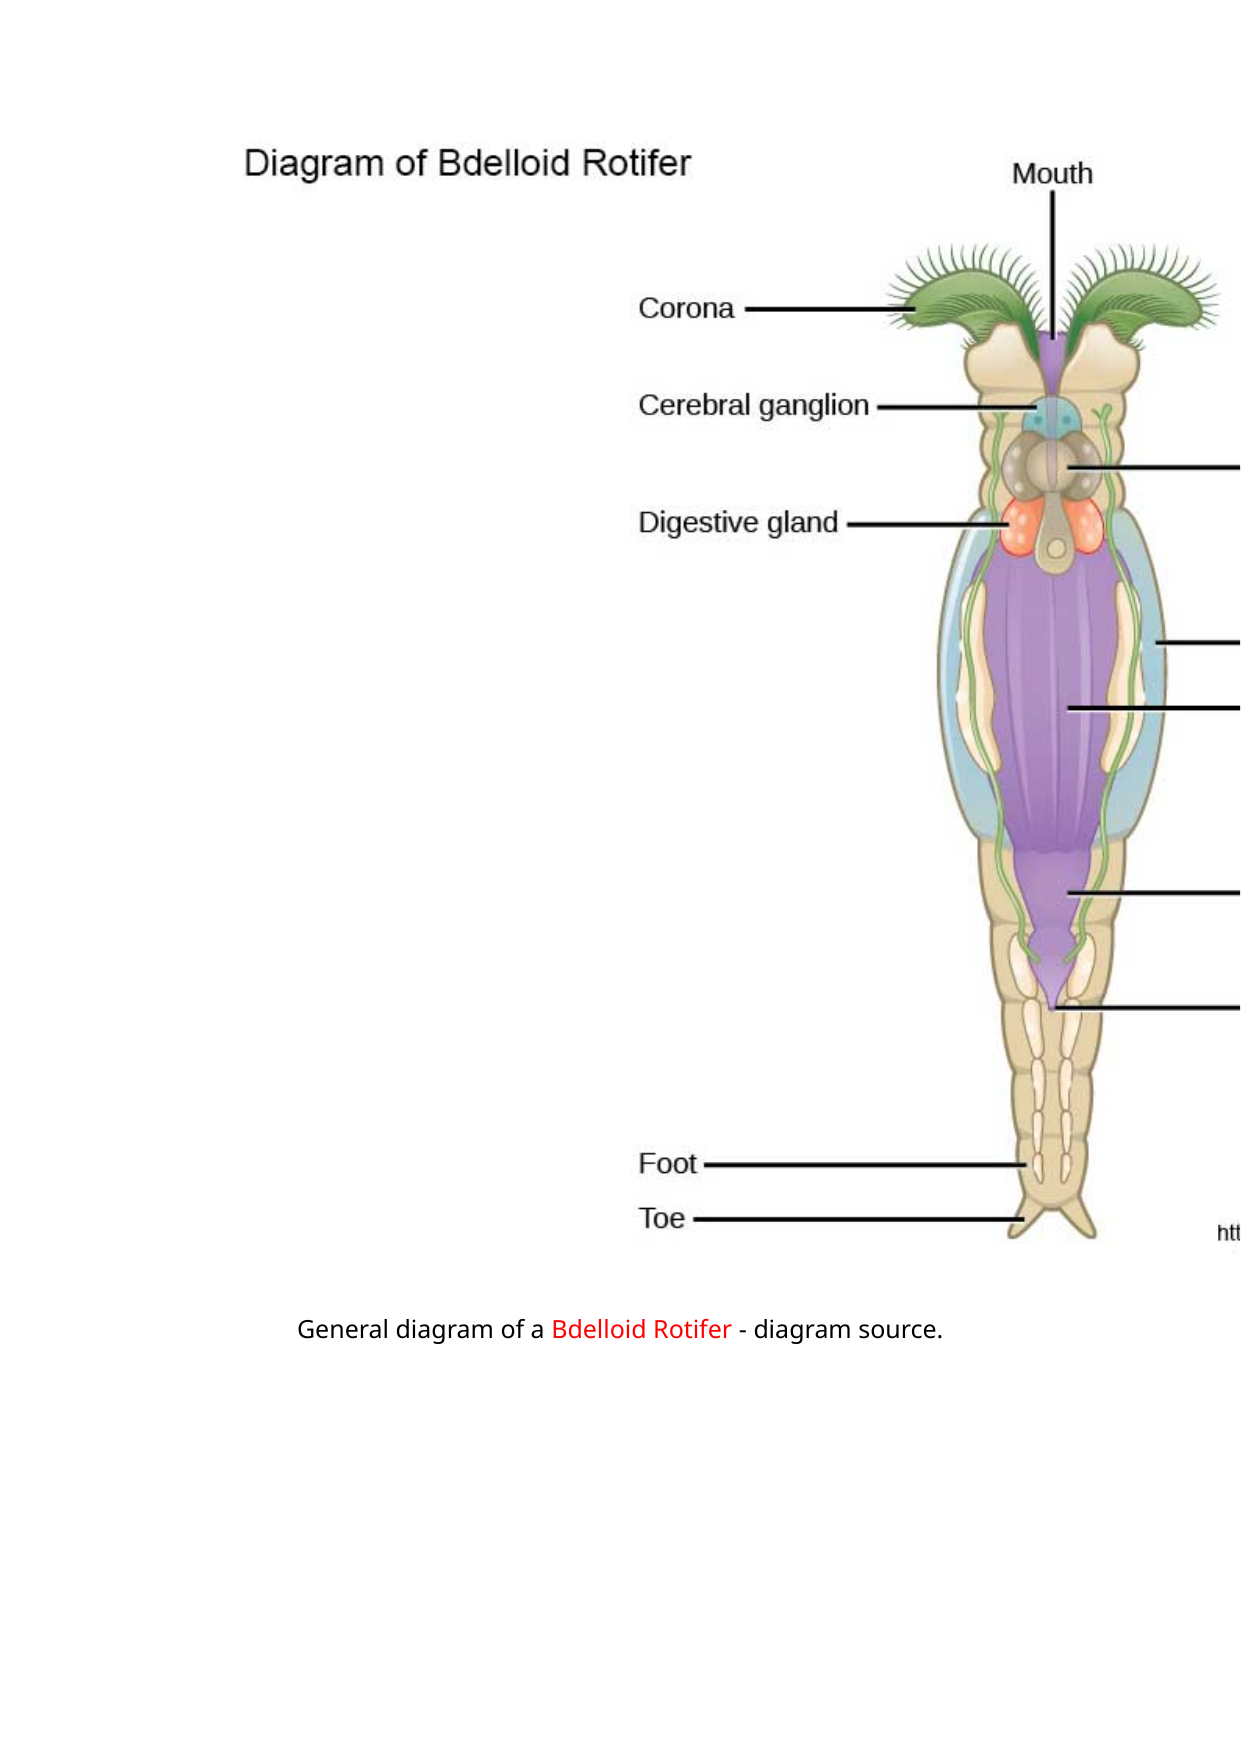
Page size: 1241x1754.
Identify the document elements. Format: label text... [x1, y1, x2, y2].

picture [118, 118, 1241, 1294]
text General diagram of a Bdelloid Rotifer - diagram source. [118, 1312, 1122, 1346]
